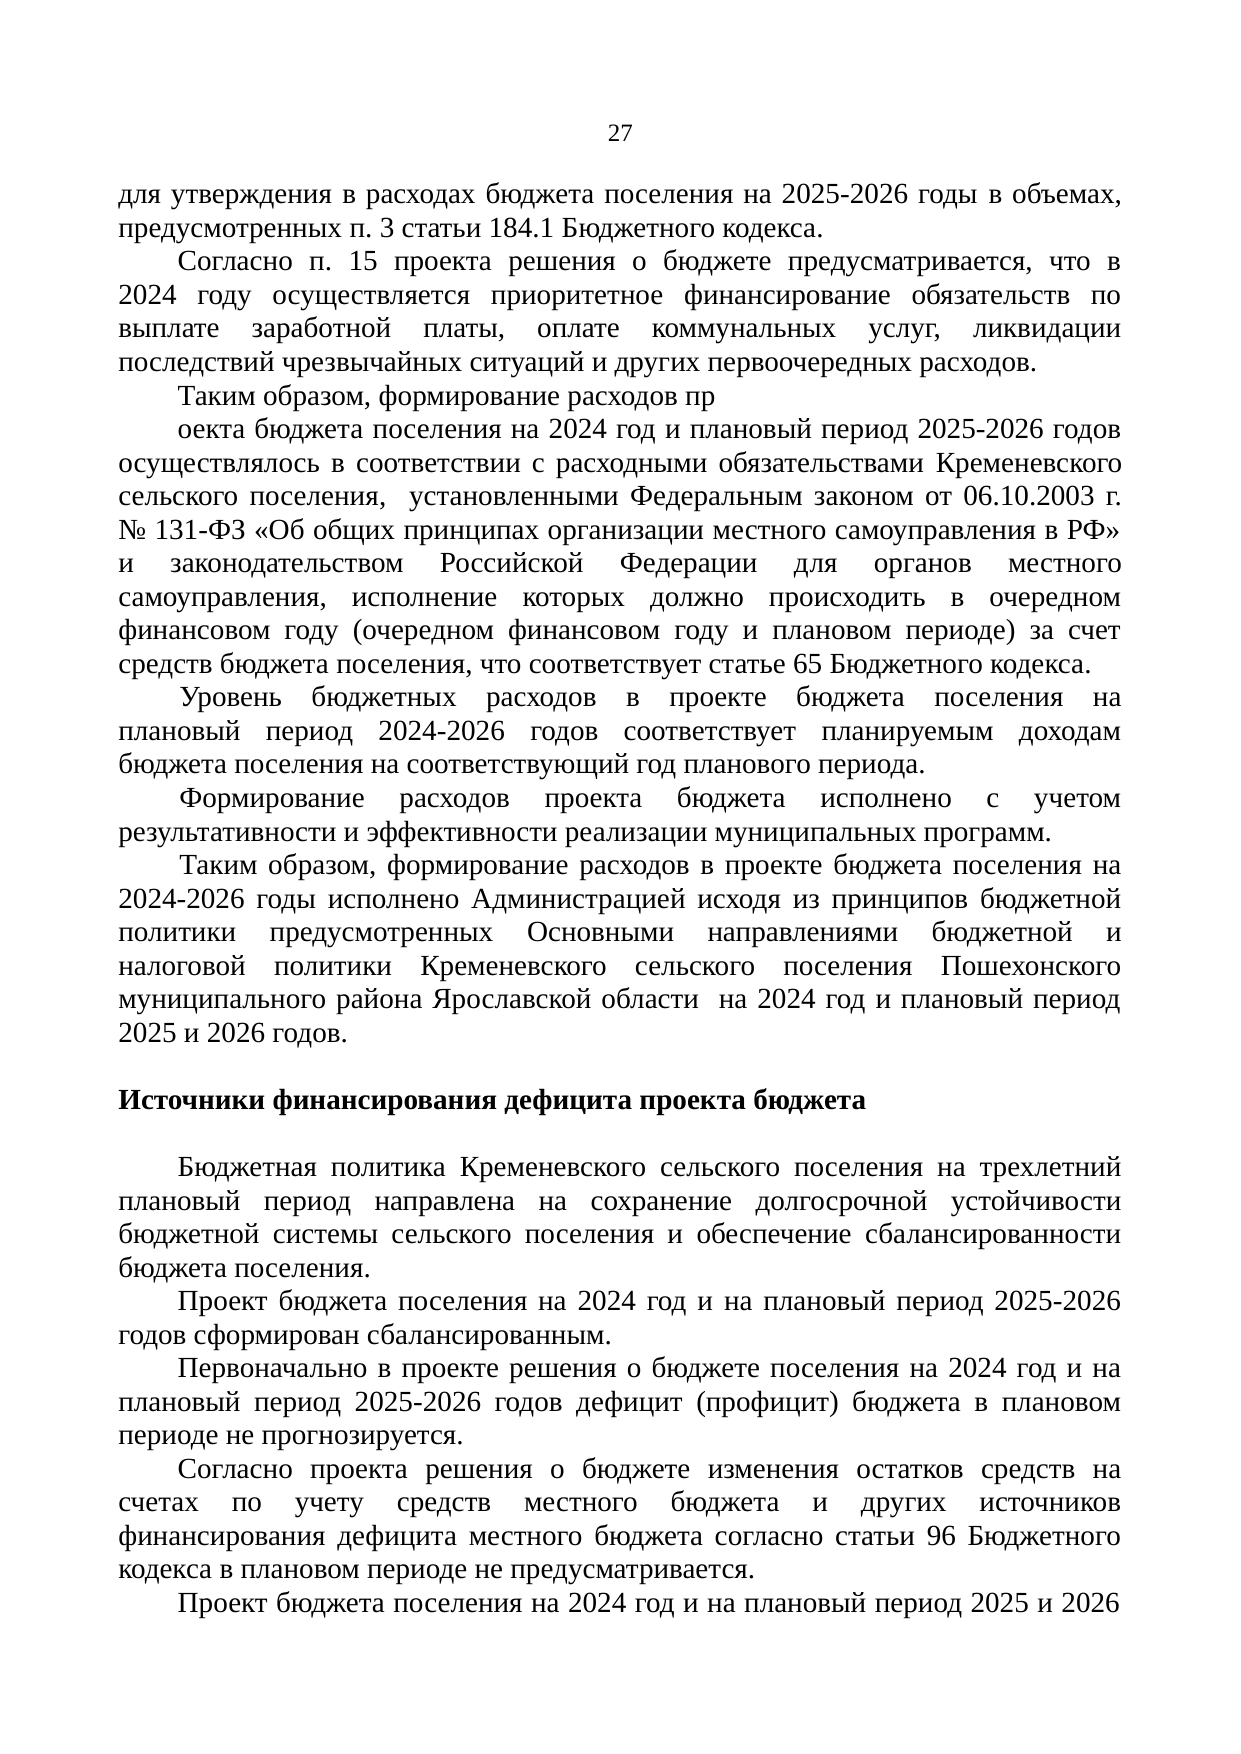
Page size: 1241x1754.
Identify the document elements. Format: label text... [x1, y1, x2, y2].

text Уровень бюджетных расходов в проекте бюджета поселения на плановый период 2024-2026 годов соответствует планируемым доходам бюджета поселения на соответствующий год планового периода. [118, 679, 1122, 780]
text Проект бюджета поселения на 2024 год и на плановый период 2025-2026 годов сформирован сбалансированным. [118, 1283, 1122, 1350]
text Источники финансирования дефицита проекта бюджета [118, 1082, 1122, 1116]
text Таким образом, формирование расходов в проекте бюджета поселения на 2024-2026 годы исполнено Администрацией исходя из принципов бюджетной политики предусмотренных Основными направлениями бюджетной и налоговой политики Кременевского сельского поселения Пошехонского муниципального района Ярославской области на 2024 год и плановый период 2025 и 2026 годов. [118, 847, 1122, 1048]
text для утверждения в расходах бюджета поселения на 2025-2026 годы в объемах, предусмотренных п. 3 статьи 184.1 Бюджетного кодекса. [118, 176, 1122, 243]
text Таким образом, формирование расходов пр [118, 378, 1122, 411]
text Формирование расходов проекта бюджета исполнено с учетом результативности и эффективности реализации муниципальных программ. [118, 780, 1122, 847]
text оекта бюджета поселения на 2024 год и плановый период 2025-2026 годов осуществлялось в соответствии с расходными обязательствами Кременевского сельского поселения, установленными Федеральным законом от 06.10.2003 г. № 131-ФЗ «Об общих принципах организации местного самоуправления в РФ» и законодательством Российской Федерации для органов местного самоуправления, исполнение которых должно происходить в очередном финансовом году (очередном финансовом году и плановом периоде) за счет средств бюджета поселения, что соответствует статье 65 Бюджетного кодекса. [118, 411, 1122, 679]
text Согласно проекта решения о бюджете изменения остатков средств на счетах по учету средств местного бюджета и других источников финансирования дефицита местного бюджета согласно статьи 96 Бюджетного кодекса в плановом периоде не предусматривается. [118, 1451, 1122, 1585]
text Согласно п. 15 проекта решения о бюджете предусматривается, что в 2024 году осуществляется приоритетное финансирование обязательств по выплате заработной платы, оплате коммунальных услуг, ликвидации последствий чрезвычайных ситуаций и других первоочередных расходов. [118, 243, 1122, 378]
text Проект бюджета поселения на 2024 год и на плановый период 2025 и 2026 [118, 1585, 1122, 1619]
text Бюджетная политика Кременевского сельского поселения на трехлетний плановый период направлена на сохранение долгосрочной устойчивости бюджетной системы сельского поселения и обеспечение сбалансированности бюджета поселения. [118, 1149, 1122, 1283]
text Первоначально в проекте решения о бюджете поселения на 2024 год и на плановый период 2025-2026 годов дефицит (профицит) бюджета в плановом периоде не прогнозируется. [118, 1350, 1122, 1451]
